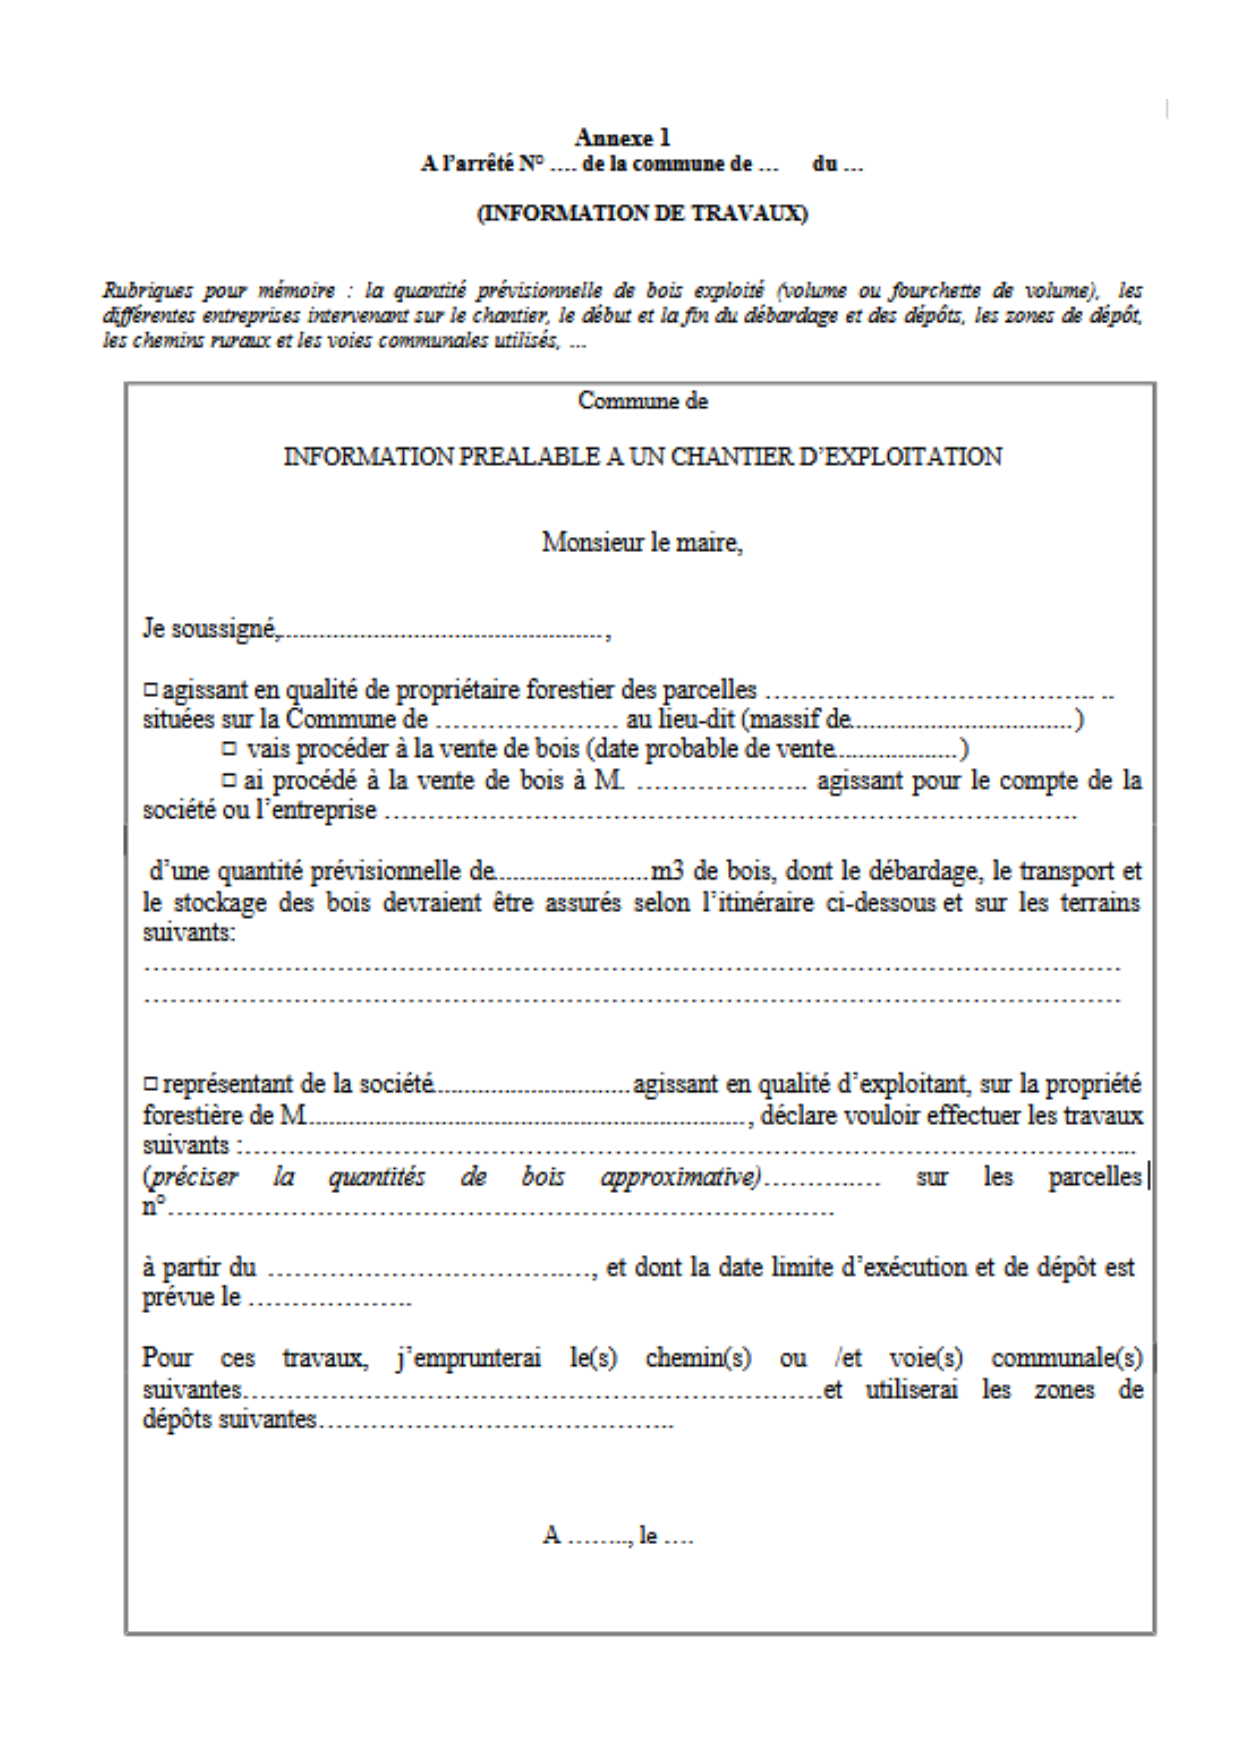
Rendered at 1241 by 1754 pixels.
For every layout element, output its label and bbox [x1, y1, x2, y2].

picture [88, 99, 1169, 1664]
